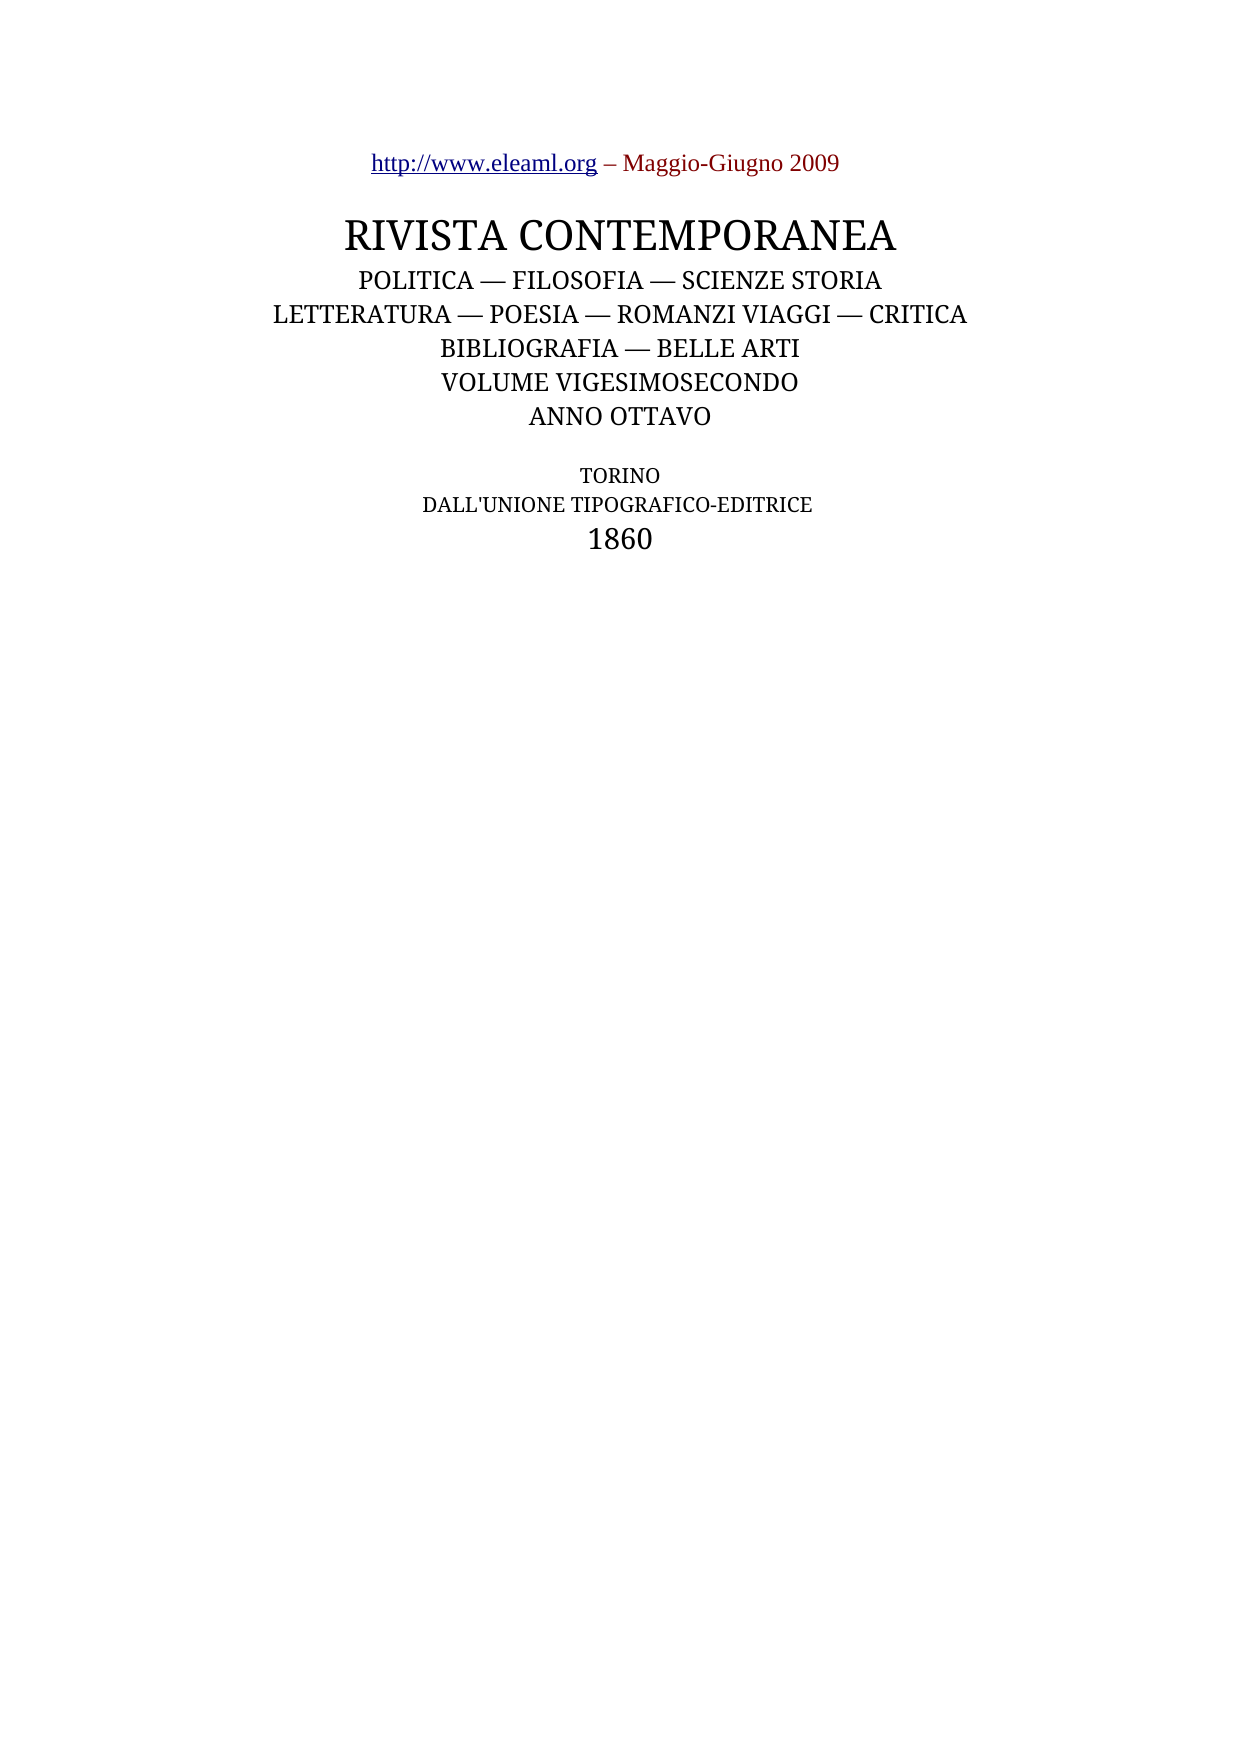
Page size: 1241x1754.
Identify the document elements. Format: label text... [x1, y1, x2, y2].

text DALL'UNIONE TIPOGRAFICO-EDITRICE [148, 490, 1063, 518]
text 1860 [148, 518, 1063, 558]
text LETTERATURA — POESIA — ROMANZI VIAGGI — CRITICA [148, 297, 1063, 331]
text VOLUME VIGESIMOSECONDO [148, 365, 1063, 399]
text BIBLIOGRAFIA — BELLE ARTI [148, 331, 1063, 365]
text ANNO OTTAVO [148, 399, 1063, 433]
text POLITICA — FILOSOFIA — SCIENZE STORIA [148, 263, 1063, 297]
text TORINO [148, 461, 1063, 490]
text RIVISTA CONTEMPORANEA [148, 206, 1063, 263]
